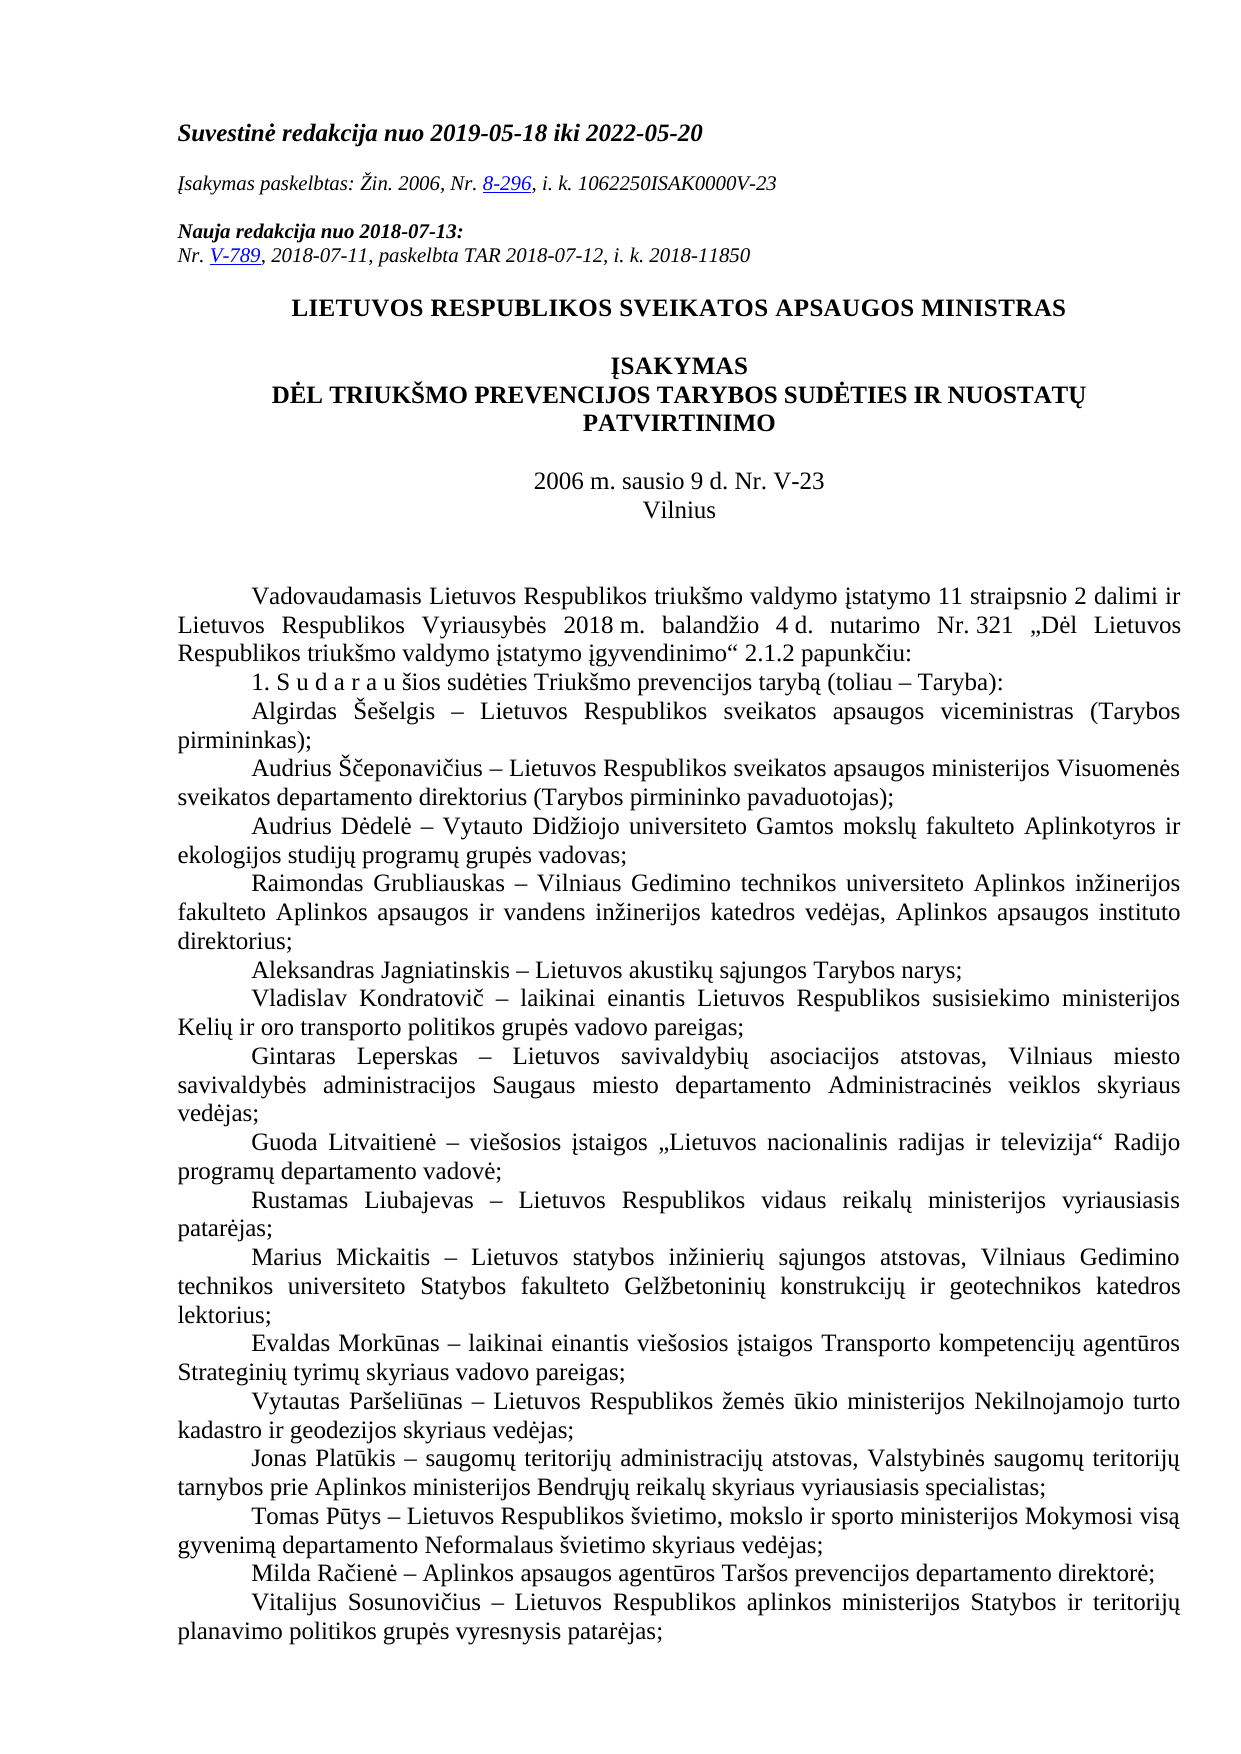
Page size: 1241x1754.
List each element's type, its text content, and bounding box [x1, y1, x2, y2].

text Rustamas Liubajevas – Lietuvos Respublikos vidaus reikalų ministerijos vyriausiasis patarėjas; [177, 1185, 1181, 1242]
text DĖL TRIUKŠMO PREVENCIJOS TARYBOS SUDĖTIES ir NUOSTATŲ PATVIRTINIMO [177, 380, 1181, 437]
text Milda Račienė – Aplinkos apsaugos agentūros Taršos prevencijos departamento direktorė; [177, 1558, 1181, 1587]
text Algirdas Šešelgis – Lietuvos Respublikos sveikatos apsaugos viceministras (Tarybos pirmininkas); [177, 696, 1181, 753]
text Vladislav Kondratovič – laikinai einantis Lietuvos Respublikos susisiekimo ministerijos Kelių ir oro transporto politikos grupės vadovo pareigas; [177, 983, 1181, 1041]
text Vilnius [177, 495, 1181, 523]
text Įsakymas paskelbtas: Žin. 2006, Nr. 8-296, i. k. 1062250ISAK0000V-23 [177, 171, 1181, 195]
text Evaldas Morkūnas – laikinai einantis viešosios įstaigos Transporto kompetencijų agentūros Strateginių tyrimų skyriaus vadovo pareigas; [177, 1328, 1181, 1386]
text ĮSAKYMAS [177, 351, 1181, 380]
text Vytautas Paršeliūnas – Lietuvos Respublikos žemės ūkio ministerijos Nekilnojamojo turto kadastro ir geodezijos skyriaus vedėjas; [177, 1386, 1181, 1443]
text Nr. V-789, 2018-07-11, paskelbta TAR 2018-07-12, i. k. 2018-11850 [177, 243, 1181, 267]
text 2006 m. sausio 9 d. Nr. V-23 [177, 466, 1181, 495]
text Vadovaudamasis Lietuvos Respublikos triukšmo valdymo įstatymo 11 straipsnio 2 dalimi ir Lietuvos Respublikos Vyriausybės 2018 m. balandžio 4 d. nutarimo Nr. 321 „Dėl Lietuvos Respublikos triukšmo valdymo įstatymo įgyvendinimo“ 2.1.2 papunkčiu: [177, 581, 1181, 667]
text 1. S u d a r a u šios sudėties Triukšmo prevencijos tarybą (toliau – Taryba): [177, 667, 1181, 696]
text Audrius Ščeponavičius – Lietuvos Respublikos sveikatos apsaugos ministerijos Visuomenės sveikatos departamento direktorius (Tarybos pirmininko pavaduotojas); [177, 753, 1181, 811]
text Marius Mickaitis – Lietuvos statybos inžinierių sąjungos atstovas, Vilniaus Gedimino technikos universiteto Statybos fakulteto Gelžbetoninių konstrukcijų ir geotechnikos katedros lektorius; [177, 1242, 1181, 1328]
text Tomas Pūtys – Lietuvos Respublikos švietimo, mokslo ir sporto ministerijos Mokymosi visą gyvenimą departamento Neformalaus švietimo skyriaus vedėjas; [177, 1501, 1181, 1558]
text Nauja redakcija nuo 2018-07-13: [177, 219, 1181, 243]
text Jonas Platūkis – saugomų teritorijų administracijų atstovas, Valstybinės saugomų teritorijų tarnybos prie Aplinkos ministerijos Bendrųjų reikalų skyriaus vyriausiasis specialistas; [177, 1443, 1181, 1501]
text Vitalijus Sosunovičius – Lietuvos Respublikos aplinkos ministerijos Statybos ir teritorijų planavimo politikos grupės vyresnysis patarėjas; [177, 1587, 1181, 1645]
text Guoda Litvaitienė – viešosios įstaigos „Lietuvos nacionalinis radijas ir televizija“ Radijo programų departamento vadovė; [177, 1127, 1181, 1185]
text Suvestinė redakcija nuo 2019-05-18 iki 2022-05-20 [177, 118, 1181, 147]
text Aleksandras Jagniatinskis – Lietuvos akustikų sąjungos Tarybos narys; [177, 955, 1181, 983]
text LIETUVOS RESPUBLIKOS SVEIKATOS APSAUGOS MINISTRAS [177, 293, 1181, 322]
text Audrius Dėdelė – Vytauto Didžiojo universiteto Gamtos mokslų fakulteto Aplinkotyros ir ekologijos studijų programų grupės vadovas; [177, 811, 1181, 868]
text Raimondas Grubliauskas – Vilniaus Gedimino technikos universiteto Aplinkos inžinerijos fakulteto Aplinkos apsaugos ir vandens inžinerijos katedros vedėjas, Aplinkos apsaugos instituto direktorius; [177, 868, 1181, 955]
text Gintaras Leperskas – Lietuvos savivaldybių asociacijos atstovas, Vilniaus miesto savivaldybės administracijos Saugaus miesto departamento Administracinės veiklos skyriaus vedėjas; [177, 1041, 1181, 1127]
